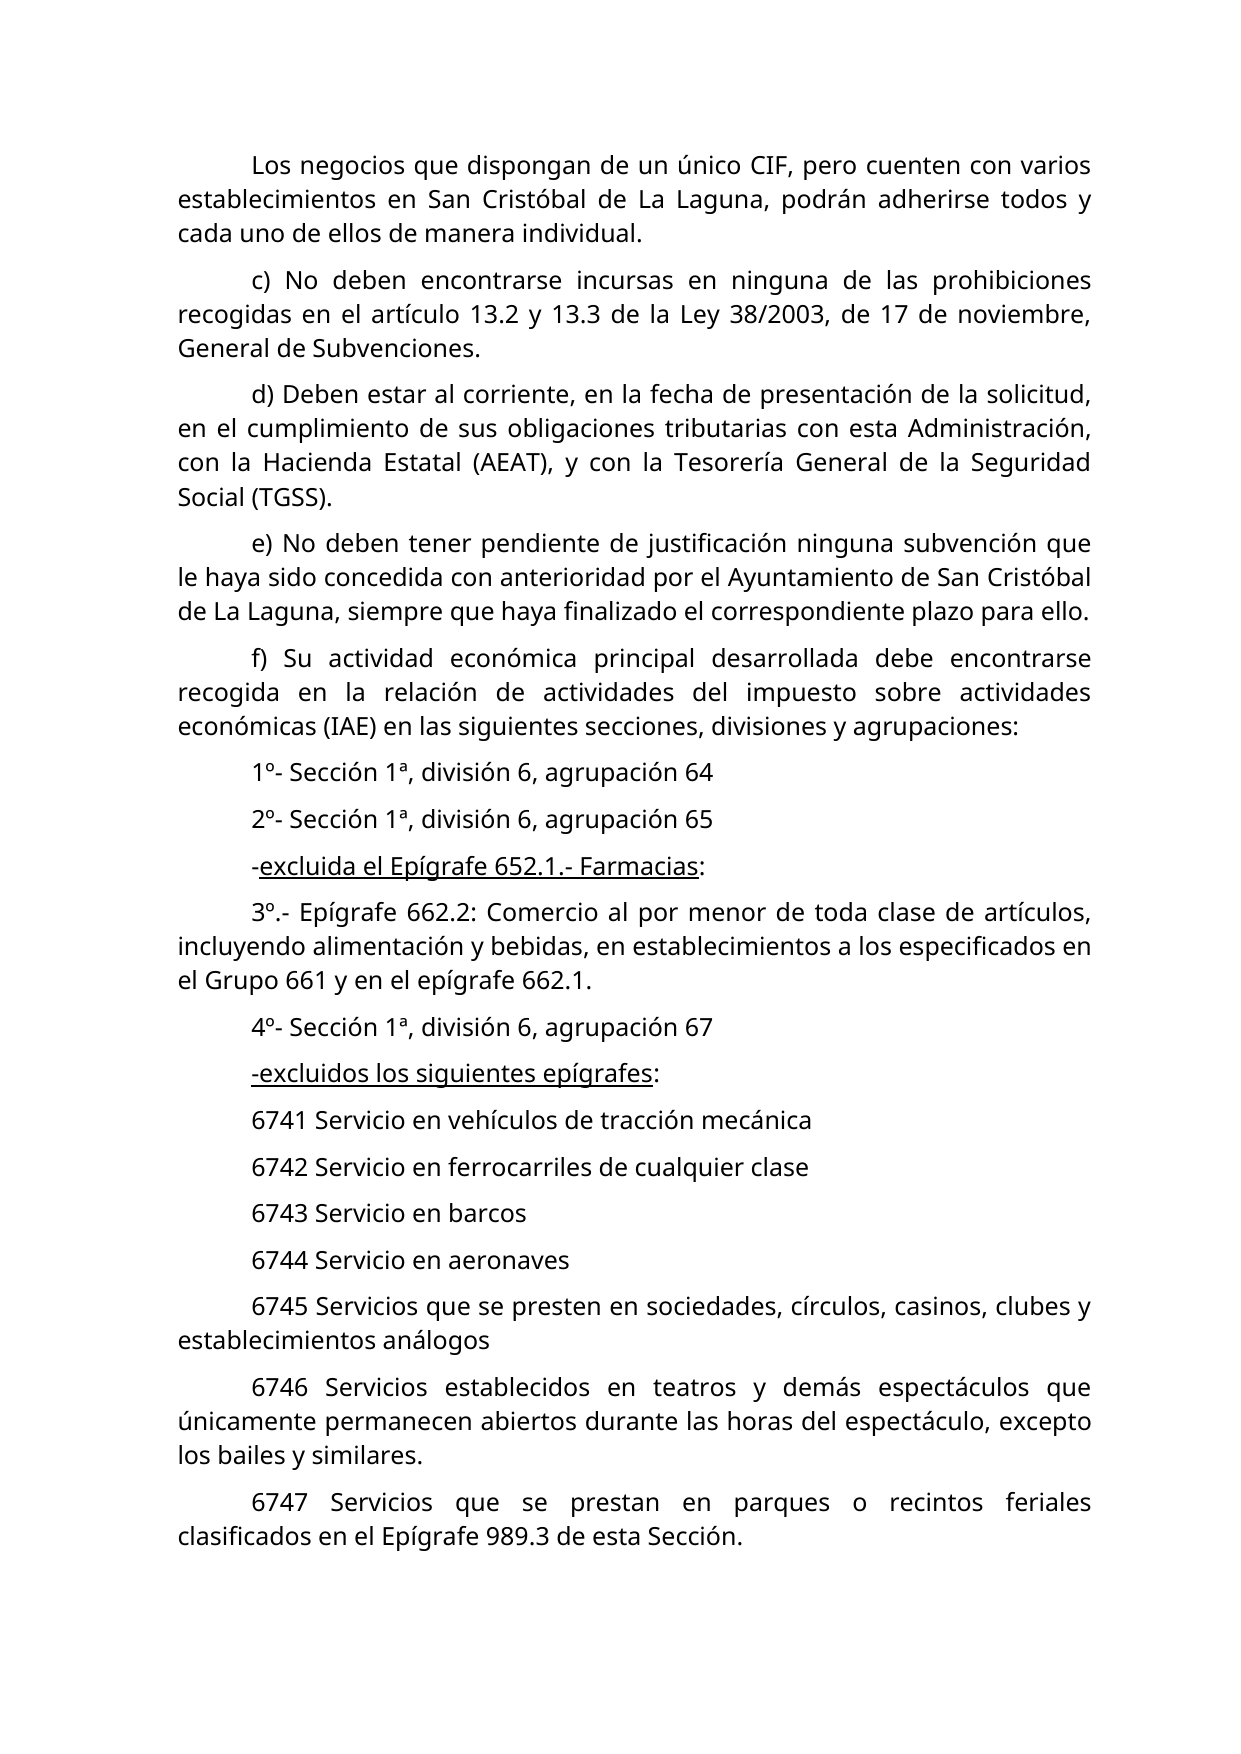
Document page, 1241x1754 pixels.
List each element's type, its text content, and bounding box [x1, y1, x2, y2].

text 2º- Sección 1ª, división 6, agrupación 65 [177, 802, 1093, 836]
text 3º.- Epígrafe 662.2: Comercio al por menor de toda clase de artículos, incluyendo alimentación y bebidas, en establecimientos a los especificados en el Grupo 661 y en el epígrafe 662.1. [177, 895, 1093, 997]
text d) Deben estar al corriente, en la fecha de presentación de la solicitud, en el cumplimiento de sus obligaciones tributarias con esta Administración, con la Hacienda Estatal (AEAT), y con la Tesorería General de la Seguridad Social (TGSS). [177, 377, 1093, 513]
text Los negocios que dispongan de un único CIF, pero cuenten con varios establecimientos en San Cristóbal de La Laguna, podrán adherirse todos y cada uno de ellos de manera individual. [177, 148, 1093, 250]
text 6741 Servicio en vehículos de tracción mecánica [177, 1103, 1093, 1137]
text 1º- Sección 1ª, división 6, agrupación 64 [177, 755, 1093, 789]
text 6742 Servicio en ferrocarriles de cualquier clase [177, 1149, 1093, 1183]
text 4º- Sección 1ª, división 6, agrupación 67 [177, 1009, 1093, 1043]
text 6745 Servicios que se presten en sociedades, círculos, casinos, clubes y establecimientos análogos [177, 1289, 1093, 1357]
text 6743 Servicio en barcos [177, 1196, 1093, 1230]
text c) No deben encontrarse incursas en ninguna de las prohibiciones recogidas en el artículo 13.2 y 13.3 de la Ley 38/2003, de 17 de noviembre, General de Subvenciones. [177, 262, 1093, 364]
text -excluidos los siguientes epígrafes: [177, 1056, 1093, 1090]
text -excluida el Epígrafe 652.1.- Farmacias: [177, 848, 1093, 882]
text f) Su actividad económica principal desarrollada debe encontrarse recogida en la relación de actividades del impuesto sobre actividades económicas (IAE) en las siguientes secciones, divisiones y agrupaciones: [177, 640, 1093, 743]
text 6744 Servicio en aeronaves [177, 1242, 1093, 1276]
text e) No deben tener pendiente de justificación ninguna subvención que le haya sido concedida con anterioridad por el Ayuntamiento de San Cristóbal de La Laguna, siempre que haya finalizado el correspondiente plazo para ello. [177, 526, 1093, 628]
text 6746 Servicios establecidos en teatros y demás espectáculos que únicamente permanecen abiertos durante las horas del espectáculo, excepto los bailes y similares. [177, 1369, 1093, 1472]
text 6747 Servicios que se prestan en parques o recintos feriales clasificados en el Epígrafe 989.3 de esta Sección. [177, 1484, 1093, 1552]
